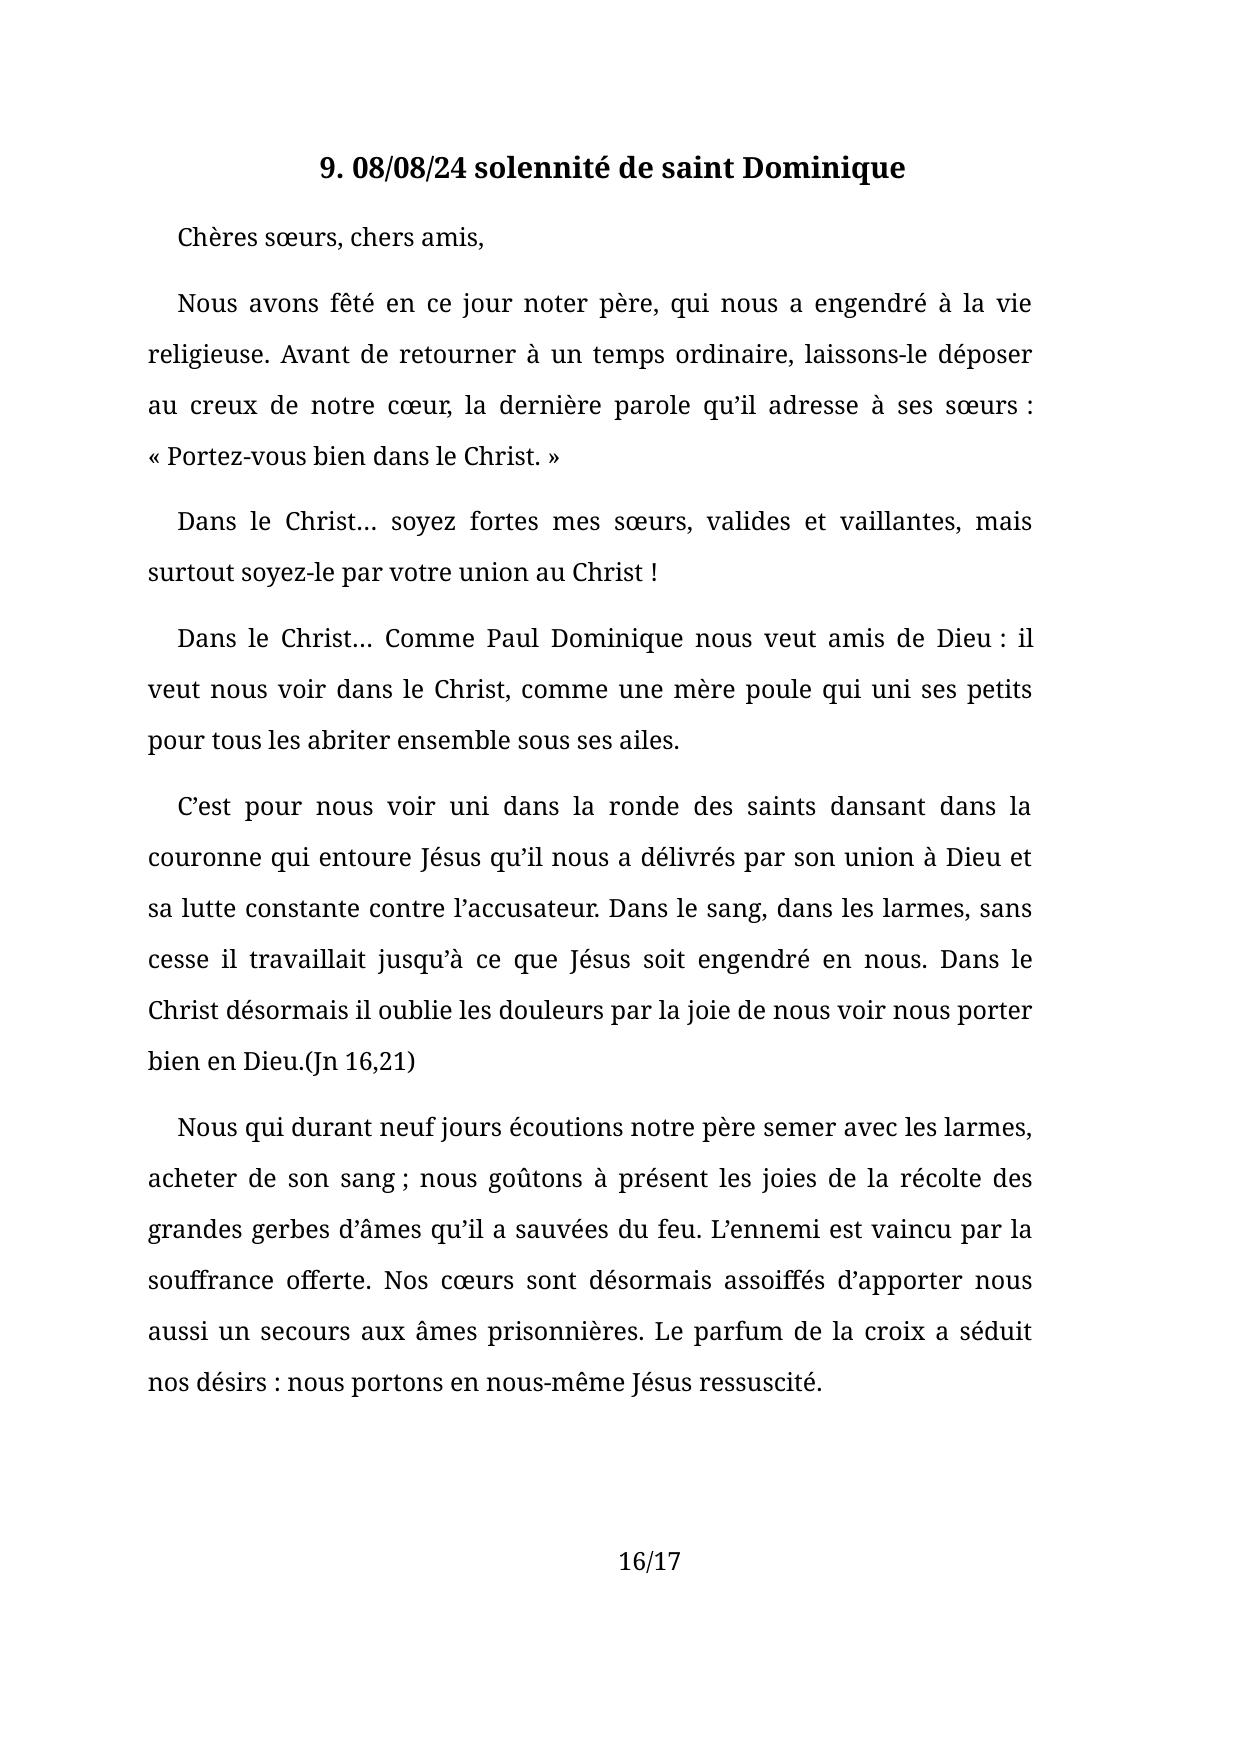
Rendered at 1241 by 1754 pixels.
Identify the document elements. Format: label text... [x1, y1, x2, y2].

text Dans le Christ… soyez fortes mes sœurs, valides et vaillantes, mais surtout soyez-le par votre union au Christ ! [148, 504, 1033, 589]
text C’est pour nous voir uni dans la ronde des saints dansant dans la couronne qui entoure Jésus qu’il nous a délivrés par son union à Dieu et sa lutte constante contre l’accusateur. Dans le sang, dans les larmes, sans cesse il travaillait jusqu’à ce que Jésus soit engendré en nous. Dans le Christ désormais il oublie les douleurs par la joie de nous voir nous porter bien en Dieu.(Jn 16,21) [148, 788, 1033, 1078]
text Nous qui durant neuf jours écoutions notre père semer avec les larmes, acheter de son sang ; nous goûtons à présent les joies de la récolte des grandes gerbes d’âmes qu’il a sauvées du feu. L’ennemi est vaincu par la souffrance offerte. Nos cœurs sont désormais assoiffés d’apporter nous aussi un secours aux âmes prisonnières. Le parfum de la croix a séduit nos désirs : nous portons en nous-même Jésus ressuscité. [148, 1109, 1033, 1398]
text Nous avons fêté en ce jour noter père, qui nous a engendré à la vie religieuse. Avant de retourner à un temps ordinaire, laissons-le déposer au creux de notre cœur, la dernière parole qu’il adresse à ses sœurs : « Portez-vous bien dans le Christ. » [148, 285, 1033, 472]
text Chères sœurs, chers amis, [148, 219, 1033, 254]
subtitle 08/08/24 solennité de saint Dominique [185, 148, 1033, 187]
text Dans le Christ… Comme Paul Dominique nous veut amis de Dieu : il veut nous voir dans le Christ, comme une mère poule qui uni ses petits pour tous les abriter ensemble sous ses ailes. [148, 621, 1033, 757]
